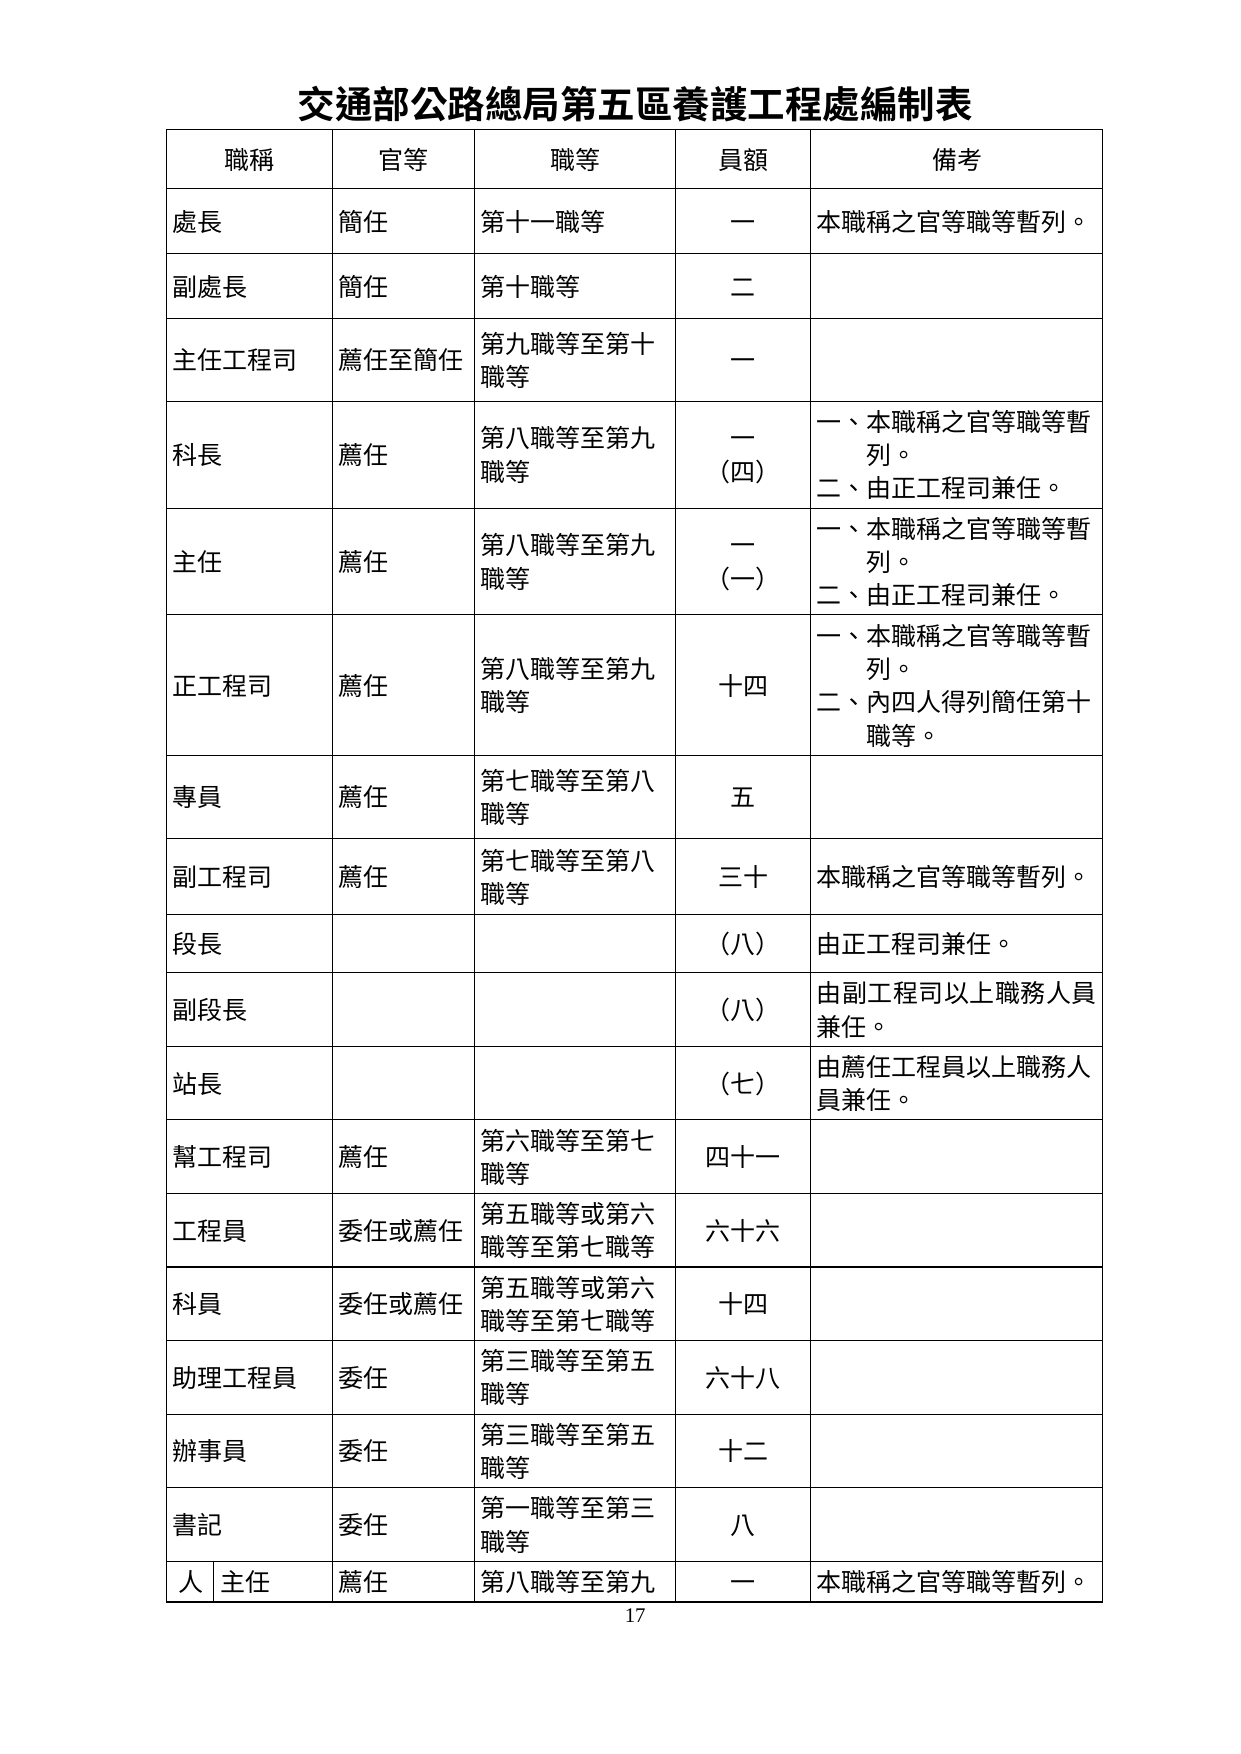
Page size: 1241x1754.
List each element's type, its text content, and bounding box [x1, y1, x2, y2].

table_cell 書記 [167, 1488, 332, 1561]
table_cell 本職稱之官等職等暫列。 [811, 839, 1102, 914]
table_cell 主任 [214, 1562, 332, 1601]
table_cell 十四 [676, 1268, 810, 1340]
table_cell 由副工程司以上職務人員兼任。 [811, 973, 1102, 1046]
table_cell 由薦任工程員以上職務人員兼任。 [811, 1047, 1102, 1119]
table_cell [333, 915, 474, 972]
table_cell 第一職等至第三職等 [475, 1488, 675, 1561]
table_cell 科員 [167, 1268, 332, 1340]
table_cell 一、本職稱之官等職等暫列。 二、由正工程司兼任。 [811, 402, 1102, 507]
table_cell 委任或薦任 [333, 1194, 474, 1266]
table_cell 站長 [167, 1047, 332, 1119]
table_cell 薦任至簡任 [333, 319, 474, 401]
table_cell 正工程司 [167, 615, 332, 754]
table_header 職等 [475, 130, 675, 188]
table_cell 辦事員 [167, 1415, 332, 1487]
table_cell 科長 [167, 402, 332, 507]
table_cell 一 （四） [676, 402, 810, 507]
table_cell 人 [167, 1562, 213, 1601]
table_header 職稱 [167, 130, 332, 188]
table_cell （八） [676, 915, 810, 927]
table_cell 第七職等至第八職等 [475, 839, 675, 914]
table_cell [811, 1415, 1102, 1487]
table_cell 助理工程員 [167, 1341, 332, 1413]
table_header 官等 [333, 130, 474, 188]
table_cell 第八職等至第九職等 [475, 615, 675, 754]
table_cell 段長 [167, 915, 332, 972]
table_cell 第十一職等 [475, 189, 675, 253]
table_cell 第五職等或第六職等至第七職等 [475, 1194, 675, 1266]
table_cell （八） [676, 960, 810, 972]
table_cell 一 [676, 319, 810, 401]
table_cell 一 [676, 1562, 810, 1601]
table_cell （八） [676, 973, 810, 993]
table_cell 一 （一） [676, 509, 810, 614]
table_cell 委任 [333, 1341, 474, 1413]
table_cell 六十六 [676, 1194, 810, 1266]
table_cell 第三職等至第五職等 [475, 1415, 675, 1487]
table_cell 副工程司 [167, 839, 332, 914]
table_cell 主任 [167, 509, 332, 614]
table_cell 副段長 [167, 973, 332, 1046]
table_cell [475, 1047, 675, 1119]
table_cell 五 [676, 756, 810, 838]
table_cell 委任 [333, 1488, 474, 1561]
table_cell （七） [676, 1047, 810, 1119]
table_cell 二 [676, 254, 810, 318]
table_cell 六十八 [676, 1341, 810, 1413]
table_cell [811, 254, 1102, 318]
table_header 備考 [811, 130, 1102, 188]
table_cell 一、本職稱之官等職等暫列。 二、內四人得列簡任第十職等。 [811, 615, 1102, 754]
table_cell 第八職等至第九職等 [475, 402, 675, 507]
table_cell 第七職等至第八職等 [475, 756, 675, 838]
table_cell 十四 [676, 615, 810, 754]
table_cell 本職稱之官等職等暫列。 [811, 189, 1102, 253]
table_cell [811, 1194, 1102, 1266]
table_cell 薦任 [333, 1120, 474, 1193]
table_cell [811, 1341, 1102, 1413]
table_cell 委任或薦任 [333, 1268, 474, 1340]
table_cell 一 [676, 189, 810, 253]
table_cell 主任工程司 [167, 319, 332, 401]
table_cell 薦任 [333, 839, 474, 914]
table_cell 專員 [167, 756, 332, 838]
table_cell 處長 [167, 189, 332, 253]
table_cell [811, 1488, 1102, 1561]
table_cell 薦任 [333, 1562, 474, 1601]
table_cell [811, 756, 1102, 838]
table_cell 第八職等至第九職等 [475, 509, 675, 614]
table_cell 簡任 [333, 189, 474, 253]
table_cell [475, 915, 675, 972]
table_cell [333, 1047, 474, 1119]
table_cell 簡任 [333, 254, 474, 318]
table_header 員額 [676, 130, 810, 188]
table_cell 委任 [333, 1415, 474, 1487]
table_cell 八 [676, 1488, 810, 1561]
table_cell 幫工程司 [167, 1120, 332, 1193]
table_cell 副處長 [167, 254, 332, 318]
table_cell 本職稱之官等職等暫列。 [811, 1562, 1102, 1601]
table_cell [811, 1268, 1102, 1340]
table_cell 第九職等至第十職等 [475, 319, 675, 401]
table_cell 第八職等至第九 [475, 1562, 675, 1601]
table_cell 第六職等至第七職等 [475, 1120, 675, 1193]
table_cell 十二 [676, 1415, 810, 1487]
table_cell 四十一 [676, 1120, 810, 1193]
table_cell [811, 319, 1102, 401]
table_cell 第十職等 [475, 254, 675, 318]
table_cell 三十 [676, 839, 810, 914]
table_cell 薦任 [333, 402, 474, 507]
table_cell 工程員 [167, 1194, 332, 1266]
text 交通部公路總局第五區養護工程處編制表 [177, 75, 1092, 129]
table_cell 一、本職稱之官等職等暫列。 二、由正工程司兼任。 [811, 509, 1102, 614]
table_cell [475, 973, 675, 1046]
table_cell 由正工程司兼任。 [811, 915, 1102, 972]
table_cell 第五職等或第六職等至第七職等 [475, 1268, 675, 1340]
table_cell [333, 973, 474, 1046]
table_cell [811, 1120, 1102, 1193]
table_cell 薦任 [333, 509, 474, 614]
table_cell （八） [676, 1026, 810, 1046]
table_cell 薦任 [333, 756, 474, 838]
table_cell 薦任 [333, 615, 474, 754]
table_cell 第三職等至第五職等 [475, 1341, 675, 1413]
